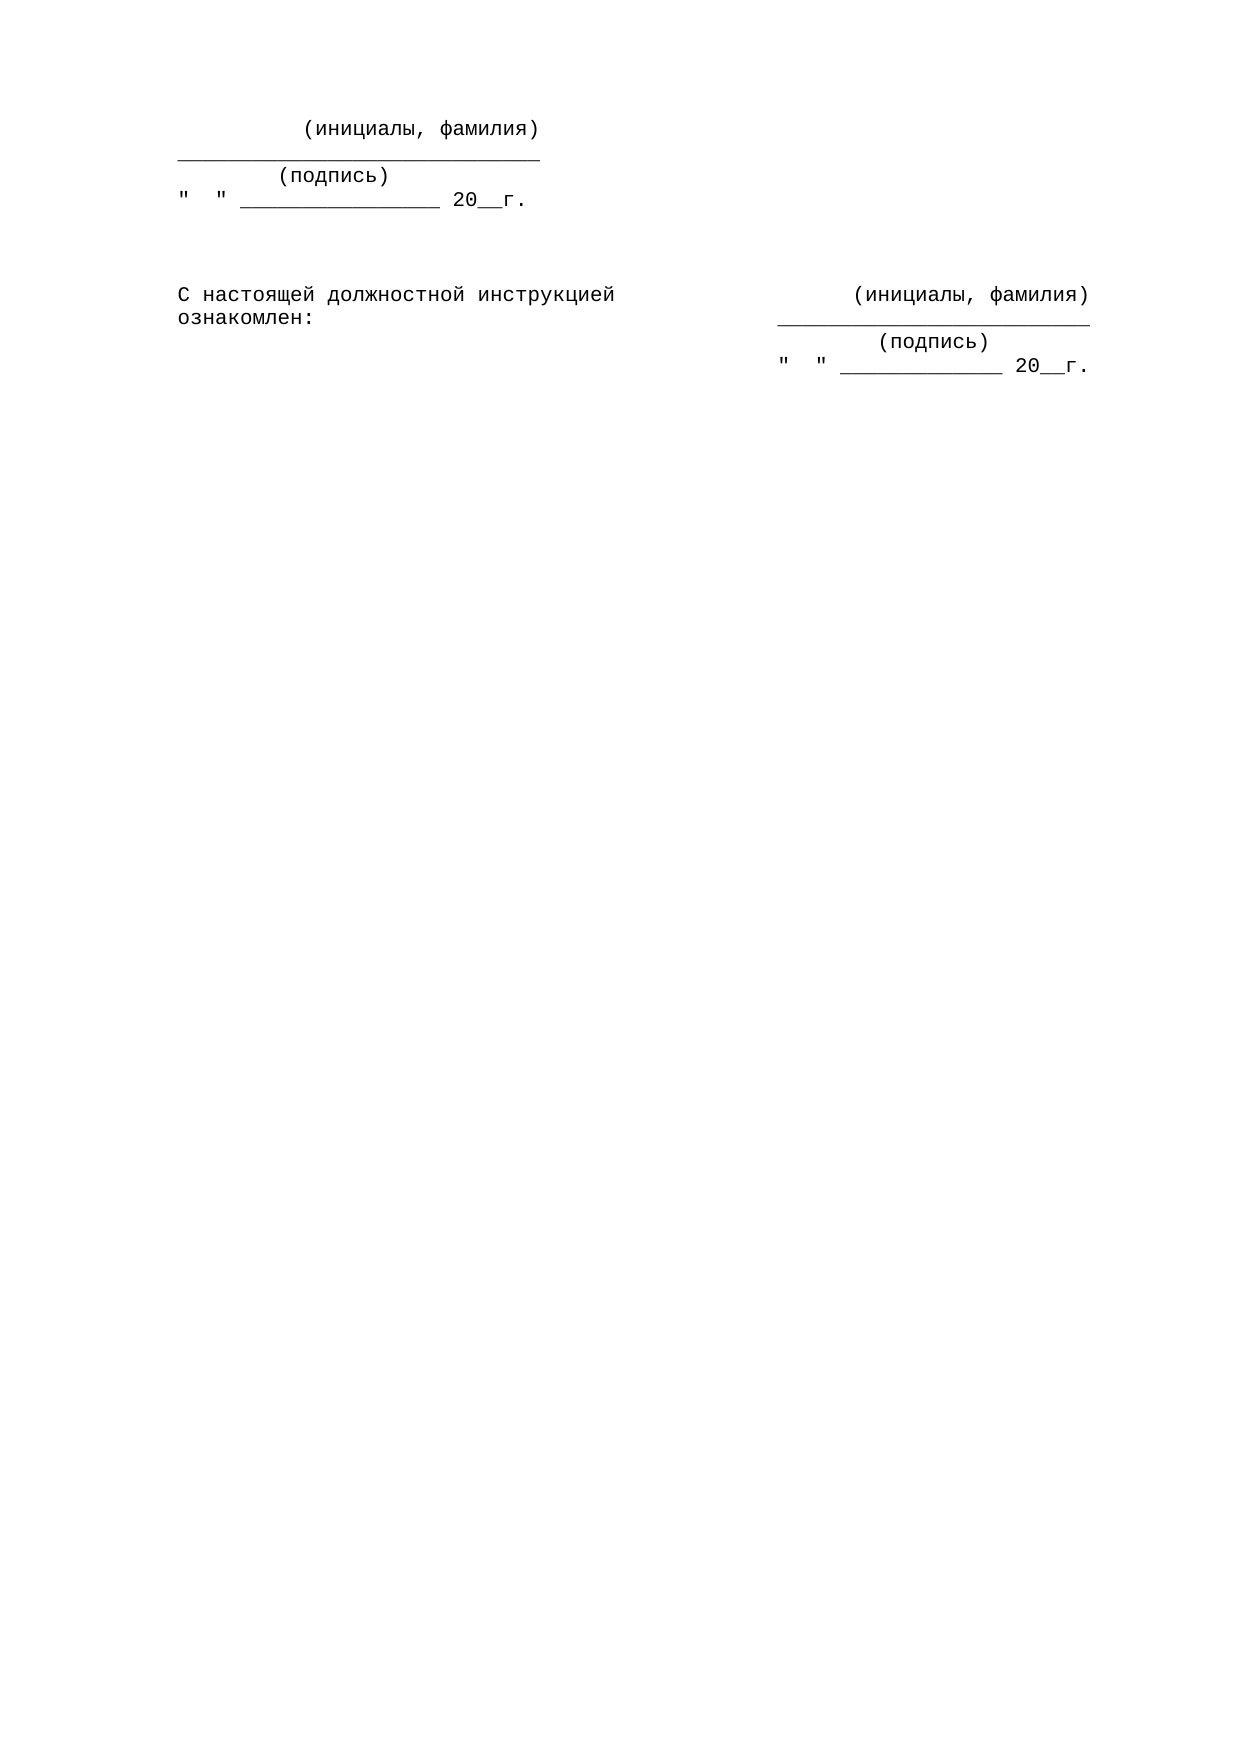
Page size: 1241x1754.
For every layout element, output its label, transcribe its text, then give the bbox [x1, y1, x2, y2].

text (инициалы, фамилия) [177, 118, 1152, 142]
text (подпись) [177, 331, 1152, 354]
text " " ________________ 20__г. [177, 189, 1152, 213]
text _____________________________ [177, 142, 1152, 165]
text " " _____________ 20__г. [177, 354, 1152, 378]
text (подпись) [177, 165, 1152, 189]
text С настоящей должностной инструкцией (инициалы, фамилия) [177, 284, 1152, 307]
text ознакомлен: _________________________ [177, 307, 1152, 331]
